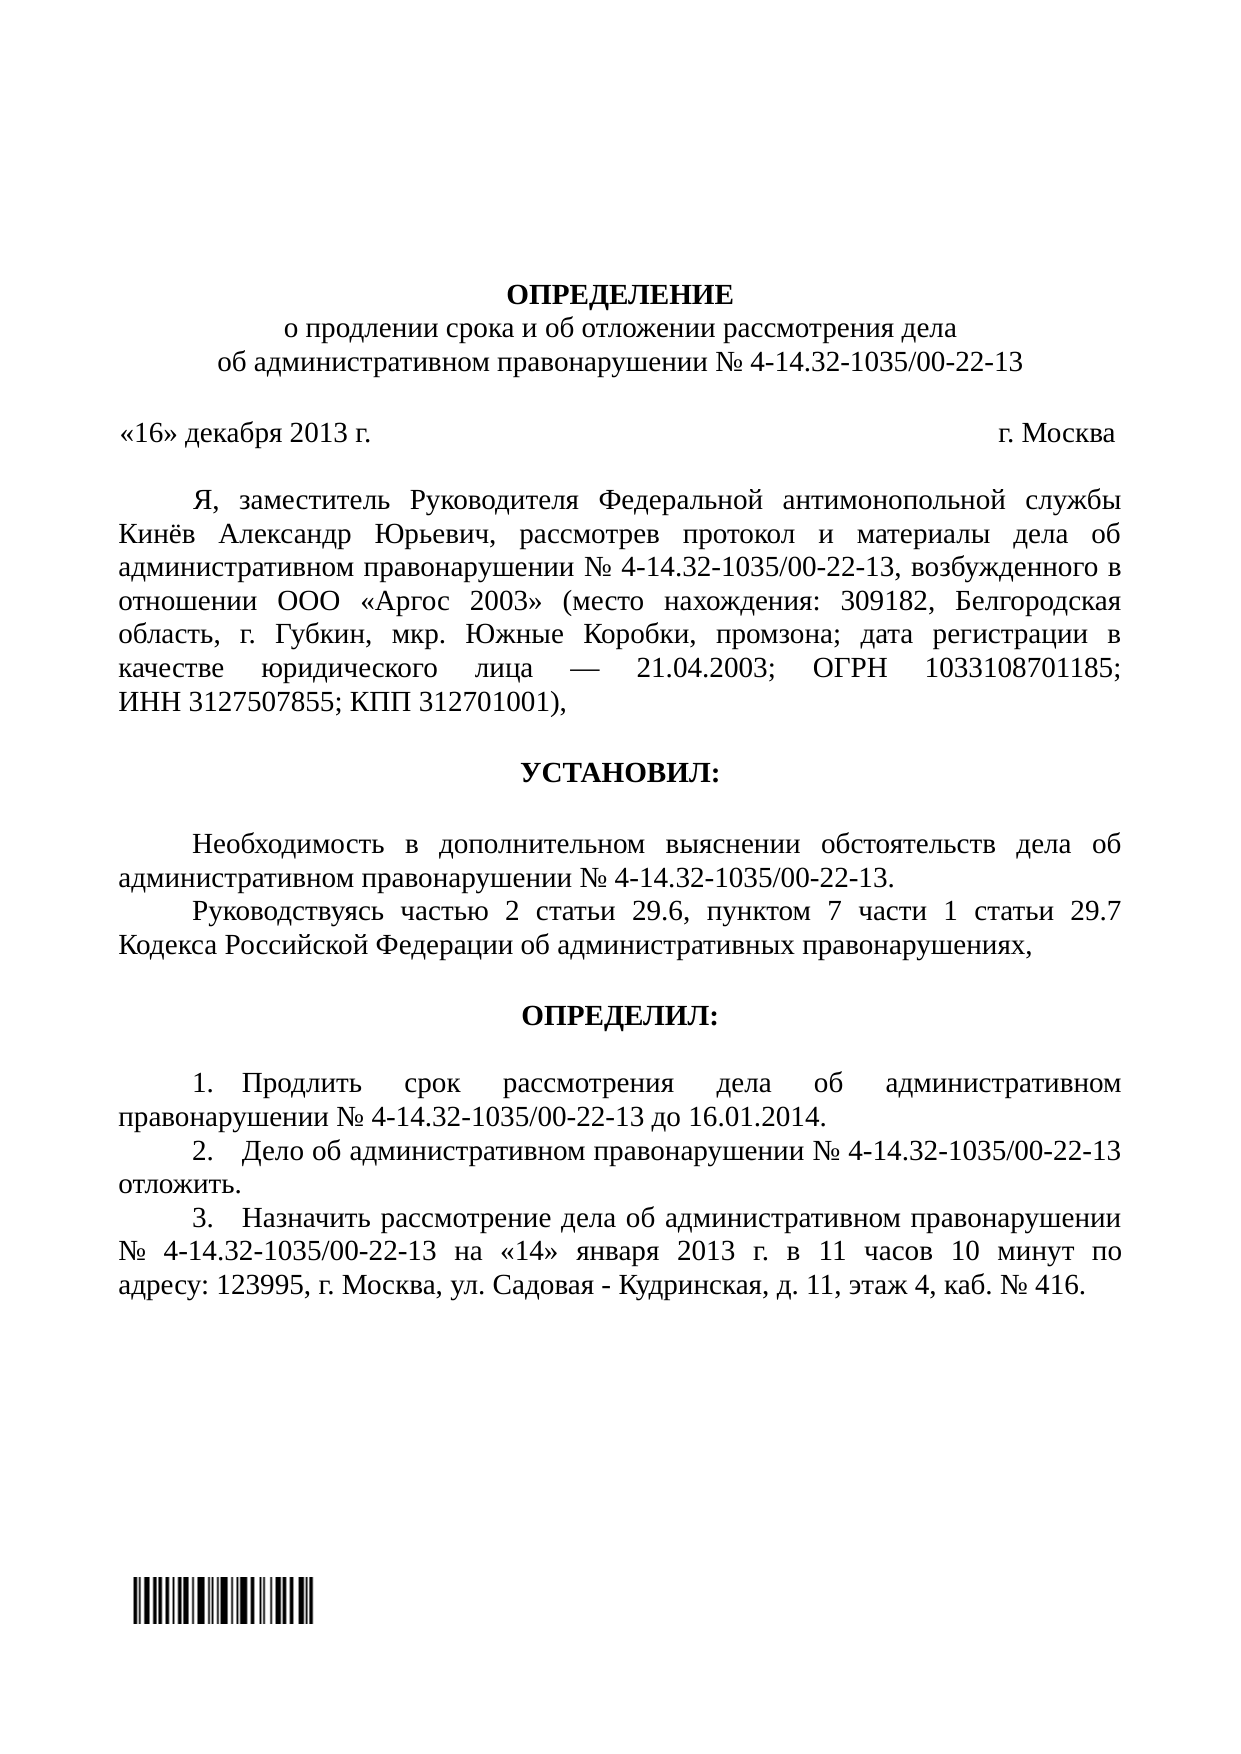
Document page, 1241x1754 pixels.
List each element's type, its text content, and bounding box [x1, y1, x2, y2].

text ОПРЕДЕЛИЛ: [118, 998, 1122, 1032]
text «16» декабря 2013 г. г. Москва [119, 415, 1122, 449]
text Руководствуясь частью 2 статьи 29.6, пунктом 7 части 1 статьи 29.7 Кодекса Российской Федерации об административных правонарушениях, [118, 893, 1122, 961]
text УСТАНОВИЛ: [118, 755, 1122, 789]
picture [118, 1577, 331, 1624]
text об административном правонарушении № 4-14.32-1035/00-22-13 [118, 344, 1122, 378]
text ОПРЕДЕЛЕНИЕ [118, 277, 1122, 311]
text о продлении срока и об отложении рассмотрения дела [118, 311, 1122, 344]
list Дело об административном правонарушении № 4-14.32-1035/00-22-13 отложить. [118, 1133, 1122, 1200]
text Необходимость в дополнительном выяснении обстоятельств дела об административном правонарушении № 4-14.32-1035/00-22-13. [118, 826, 1122, 893]
list Назначить рассмотрение дела об административном правонарушении № 4-14.32-1035/00-22-13 на «14» января 2013 г. в 11 часов 10 минут по адресу: 123995, г. Москва, ул. Садовая - Кудринская, д. 11, этаж 4, каб. № 416. [118, 1200, 1122, 1300]
text Я, заместитель Руководителя Федеральной антимонопольной службы Кинёв Александр Юрьевич, рассмотрев протокол и материалы дела об административном правонарушении № 4-14.32-1035/00-22-13, возбужденного в отношении ООО «Аргос 2003» (место нахождения: 309182, Белгородская область, г. Губкин, мкр. Южные Коробки, промзона; дата регистрации в качестве юридического лица — 21.04.2003; ОГРН 1033108701185; ИНН 3127507855; КПП 312701001), [118, 482, 1122, 717]
list Продлить срок рассмотрения дела об административном правонарушении № 4-14.32-1035/00-22-13 до 16.01.2014. [118, 1066, 1122, 1133]
